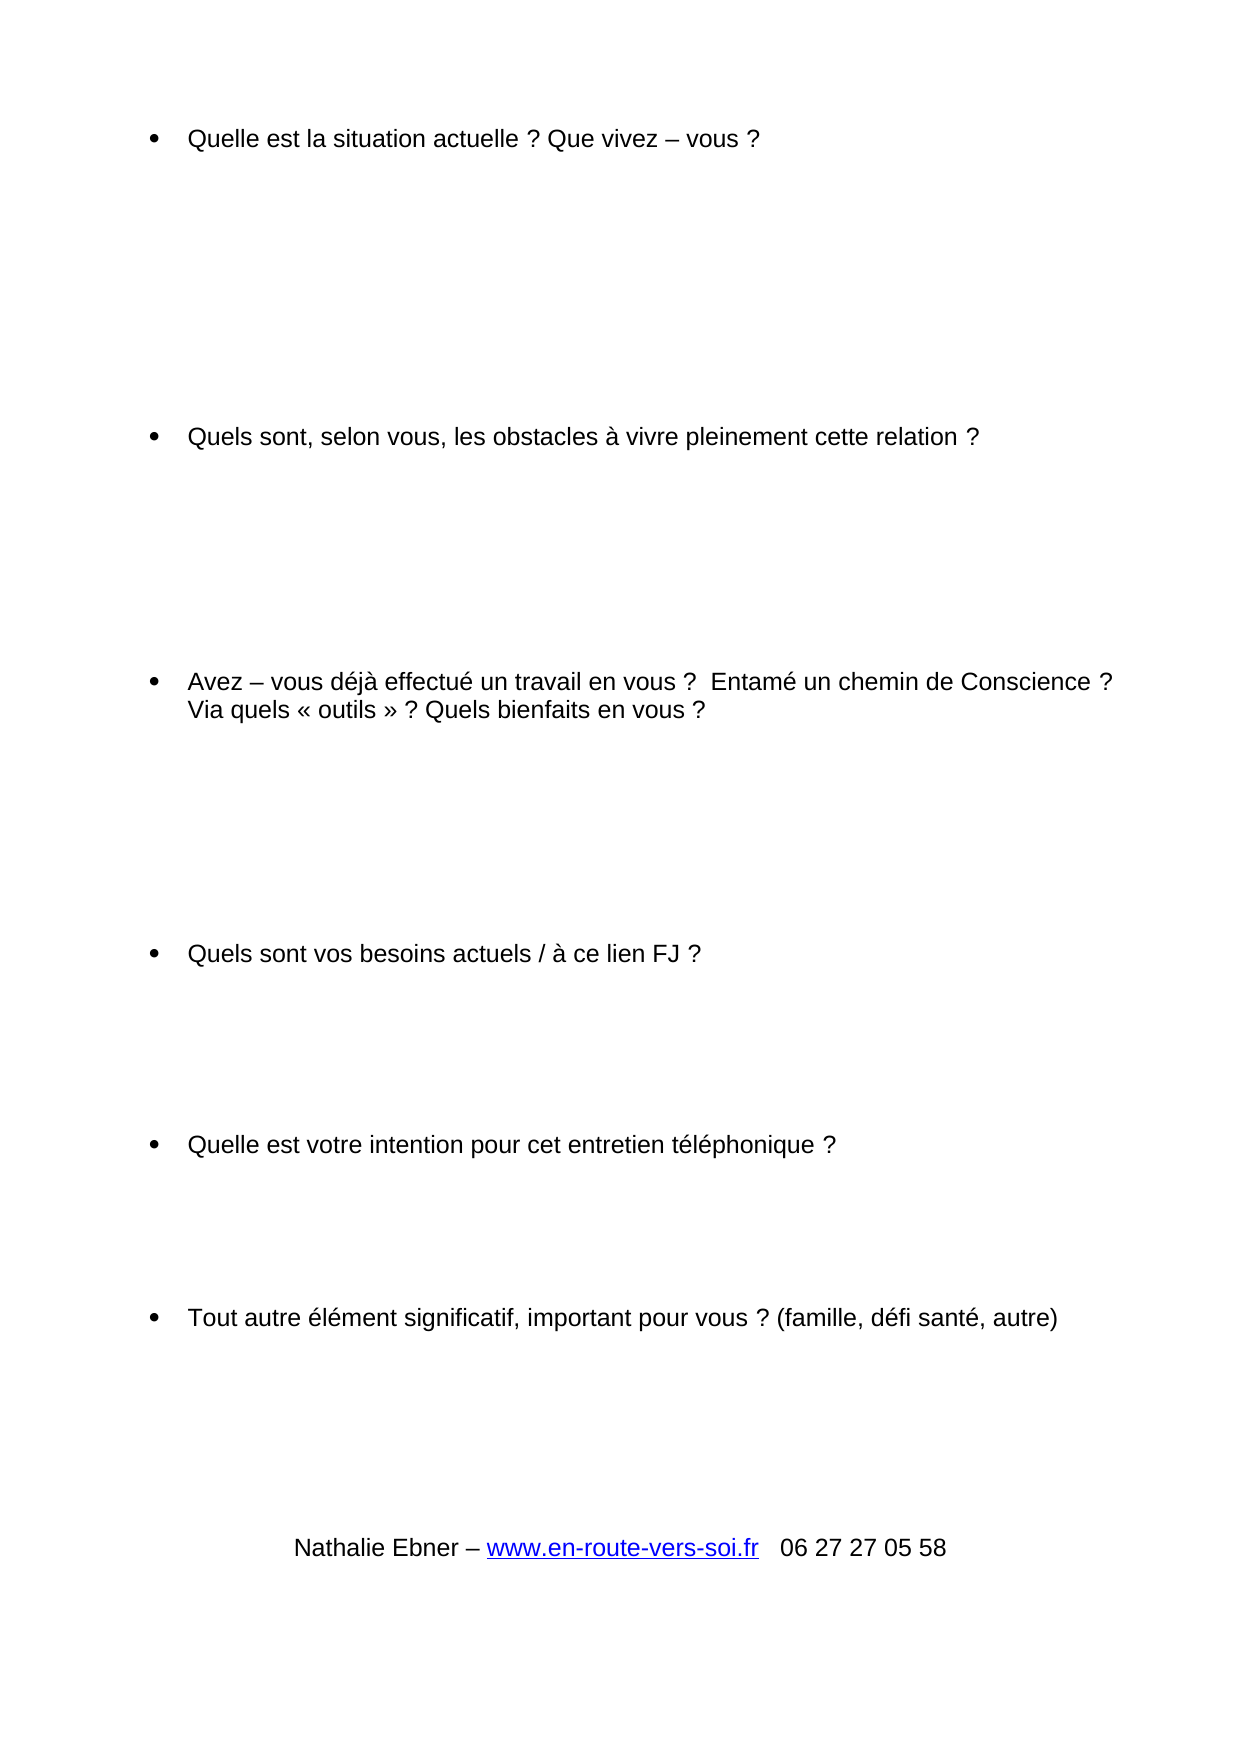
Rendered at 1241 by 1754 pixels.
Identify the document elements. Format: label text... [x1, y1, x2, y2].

text Nathalie Ebner – www.en-route-vers-soi.fr 06 27 27 05 58 [112, 1533, 1128, 1561]
list Quelle est votre intention pour cet entretien téléphonique ? [150, 1130, 1128, 1159]
list Quels sont, selon vous, les obstacles à vivre pleinement cette relation ? [150, 422, 1128, 451]
list Tout autre élément significatif, important pour vous ? (famille, défi santé, autre) [150, 1302, 1128, 1331]
list Avez – vous déjà effectué un travail en vous ? Entamé un chemin de Conscience ? Via quels « outils » ? Quels bienfaits en vous ? [150, 666, 1128, 724]
list Quels sont vos besoins actuels / à ce lien FJ ? [150, 939, 1128, 968]
list Quelle est la situation actuelle ? Que vivez – vous ? [150, 124, 1128, 153]
